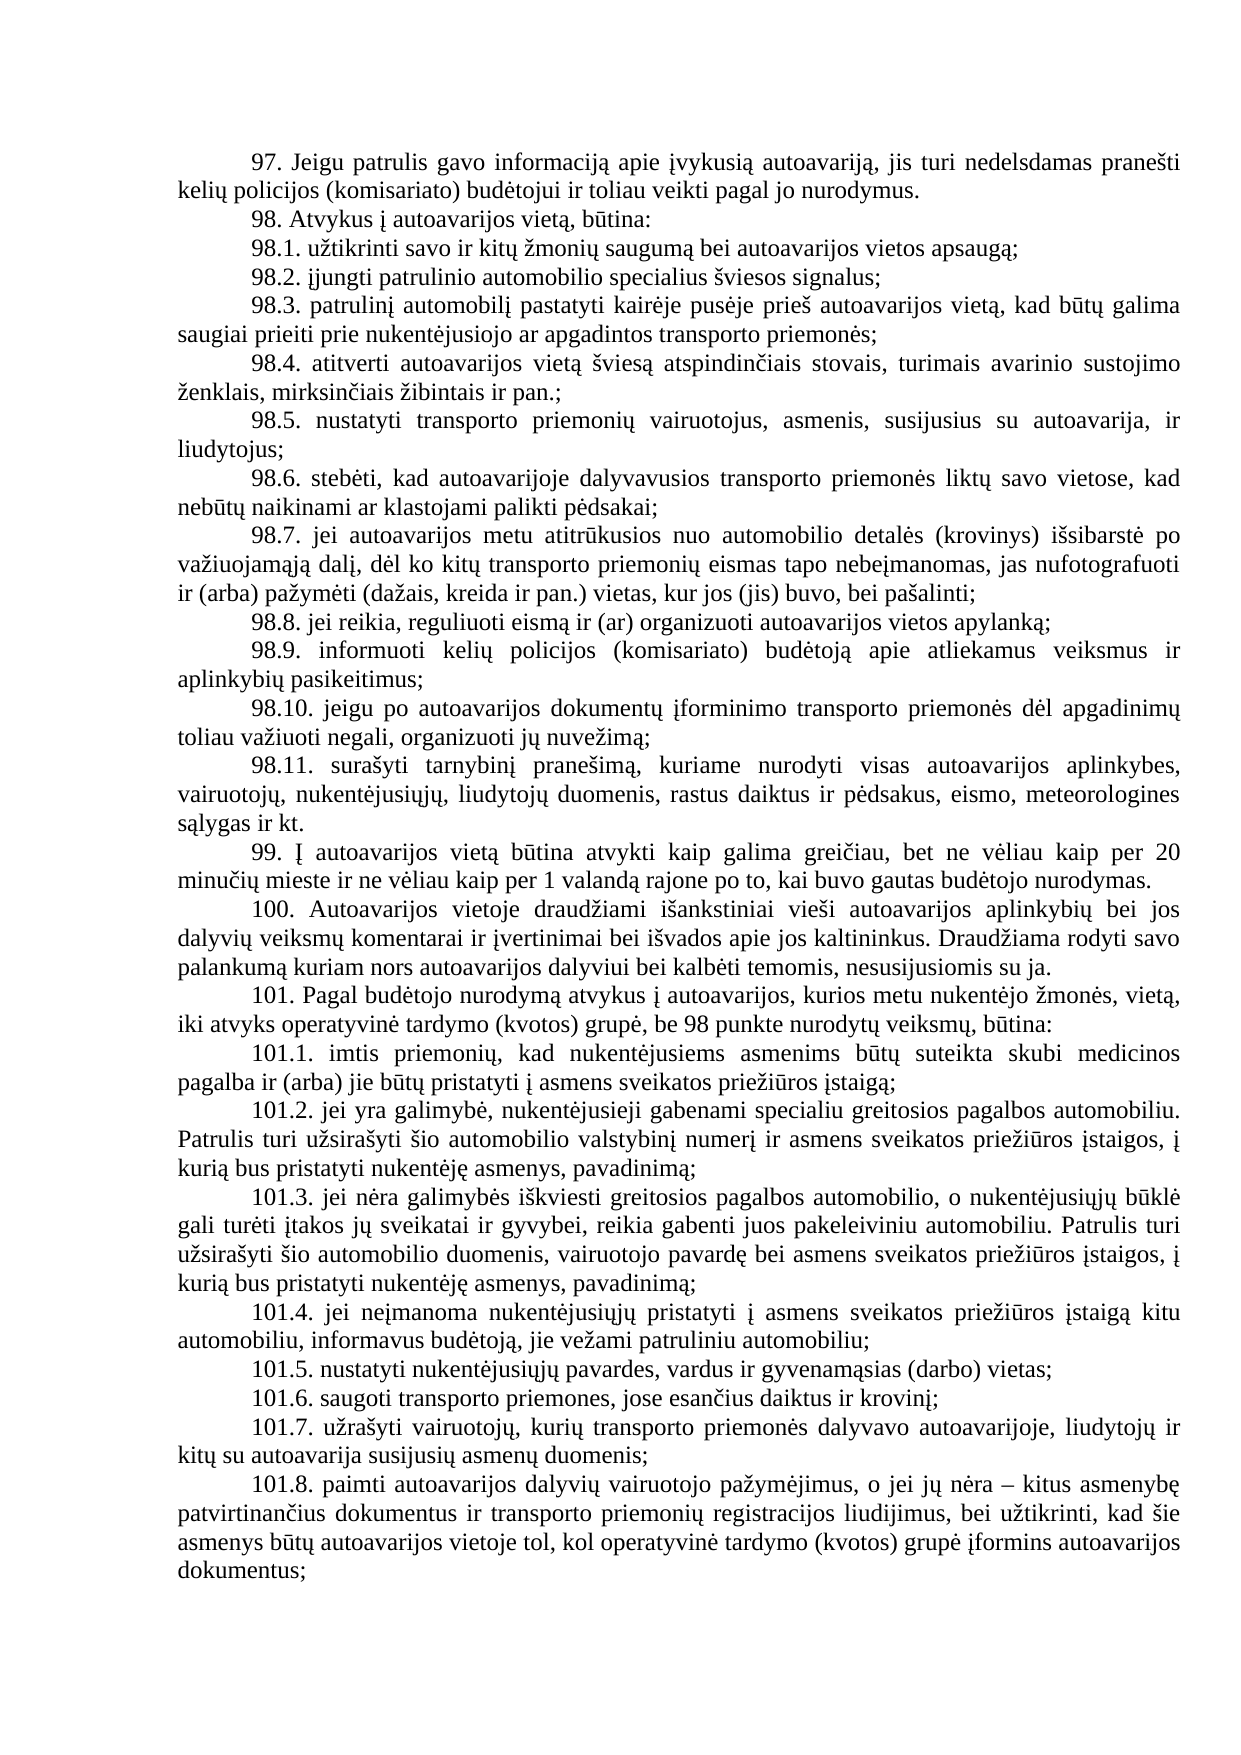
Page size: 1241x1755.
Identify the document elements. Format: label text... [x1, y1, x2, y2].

text 98.7. jei autoavarijos metu atitrūkusios nuo automobilio detalės (krovinys) išsibarstė po važiuojamąją dalį, dėl ko kitų transporto priemonių eismas tapo nebeįmanomas, jas nufotografuoti ir (arba) pažymėti (dažais, kreida ir pan.) vietas, kur jos (jis) buvo, bei pašalinti; [177, 521, 1181, 607]
text 98.2. įjungti patrulinio automobilio specialius šviesos signalus; [177, 262, 1181, 291]
text 98.11. surašyti tarnybinį pranešimą, kuriame nurodyti visas autoavarijos aplinkybes, vairuotojų, nukentėjusiųjų, liudytojų duomenis, rastus daiktus ir pėdsakus, eismo, meteorologines sąlygas ir kt. [177, 751, 1181, 837]
text 98. Atvykus į autoavarijos vietą, būtina: [177, 204, 1181, 233]
text 101.1. imtis priemonių, kad nukentėjusiems asmenims būtų suteikta skubi medicinos pagalba ir (arba) jie būtų pristatyti į asmens sveikatos priežiūros įstaigą; [177, 1038, 1181, 1096]
text 101.4. jei neįmanoma nukentėjusiųjų pristatyti į asmens sveikatos priežiūros įstaigą kitu automobiliu, informavus budėtoją, jie vežami patruliniu automobiliu; [177, 1297, 1181, 1354]
text 98.8. jei reikia, reguliuoti eismą ir (ar) organizuoti autoavarijos vietos apylanką; [177, 607, 1181, 636]
text 98.6. stebėti, kad autoavarijoje dalyvavusios transporto priemonės liktų savo vietose, kad nebūtų naikinami ar klastojami palikti pėdsakai; [177, 463, 1181, 521]
text 98.10. jeigu po autoavarijos dokumentų įforminimo transporto priemonės dėl apgadinimų toliau važiuoti negali, organizuoti jų nuvežimą; [177, 693, 1181, 751]
text 98.4. atitverti autoavarijos vietą šviesą atspindinčiais stovais, turimais avarinio sustojimo ženklais, mirksinčiais žibintais ir pan.; [177, 348, 1181, 406]
text 101.7. užrašyti vairuotojų, kurių transporto priemonės dalyvavo autoavarijoje, liudytojų ir kitų su autoavarija susijusių asmenų duomenis; [177, 1412, 1181, 1469]
text 98.3. patrulinį automobilį pastatyti kairėje pusėje prieš autoavarijos vietą, kad būtų galima saugiai prieiti prie nukentėjusiojo ar apgadintos transporto priemonės; [177, 291, 1181, 348]
text 101.8. paimti autoavarijos dalyvių vairuotojo pažymėjimus, o jei jų nėra – kitus asmenybę patvirtinančius dokumentus ir transporto priemonių registracijos liudijimus, bei užtikrinti, kad šie asmenys būtų autoavarijos vietoje tol, kol operatyvinė tardymo (kvotos) grupė įformins autoavarijos dokumentus; [177, 1469, 1181, 1584]
text 101.6. saugoti transporto priemones, jose esančius daiktus ir krovinį; [177, 1383, 1181, 1412]
text 98.9. informuoti kelių policijos (komisariato) budėtoją apie atliekamus veiksmus ir aplinkybių pasikeitimus; [177, 636, 1181, 693]
text 98.5. nustatyti transporto priemonių vairuotojus, asmenis, susijusius su autoavarija, ir liudytojus; [177, 406, 1181, 463]
text 98.1. užtikrinti savo ir kitų žmonių saugumą bei autoavarijos vietos apsaugą; [177, 233, 1181, 262]
text 101. Pagal budėtojo nurodymą atvykus į autoavarijos, kurios metu nukentėjo žmonės, vietą, iki atvyks operatyvinė tardymo (kvotos) grupė, be 98 punkte nurodytų veiksmų, būtina: [177, 981, 1181, 1038]
text 97. Jeigu patrulis gavo informaciją apie įvykusią autoavariją, jis turi nedelsdamas pranešti kelių policijos (komisariato) budėtojui ir toliau veikti pagal jo nurodymus. [177, 147, 1181, 204]
text 101.2. jei yra galimybė, nukentėjusieji gabenami specialiu greitosios pagalbos automobiliu. Patrulis turi užsirašyti šio automobilio valstybinį numerį ir asmens sveikatos priežiūros įstaigos, į kurią bus pristatyti nukentėję asmenys, pavadinimą; [177, 1096, 1181, 1182]
text 100. Autoavarijos vietoje draudžiami išankstiniai vieši autoavarijos aplinkybių bei jos dalyvių veiksmų komentarai ir įvertinimai bei išvados apie jos kaltininkus. Draudžiama rodyti savo palankumą kuriam nors autoavarijos dalyviui bei kalbėti temomis, nesusijusiomis su ja. [177, 894, 1181, 981]
text 101.5. nustatyti nukentėjusiųjų pavardes, vardus ir gyvenamąsias (darbo) vietas; [177, 1354, 1181, 1383]
text 99. Į autoavarijos vietą būtina atvykti kaip galima greičiau, bet ne vėliau kaip per 20 minučių mieste ir ne vėliau kaip per 1 valandą rajone po to, kai buvo gautas budėtojo nurodymas. [177, 837, 1181, 894]
text 101.3. jei nėra galimybės iškviesti greitosios pagalbos automobilio, o nukentėjusiųjų būklė gali turėti įtakos jų sveikatai ir gyvybei, reikia gabenti juos pakeleiviniu automobiliu. Patrulis turi užsirašyti šio automobilio duomenis, vairuotojo pavardę bei asmens sveikatos priežiūros įstaigos, į kurią bus pristatyti nukentėję asmenys, pavadinimą; [177, 1182, 1181, 1297]
